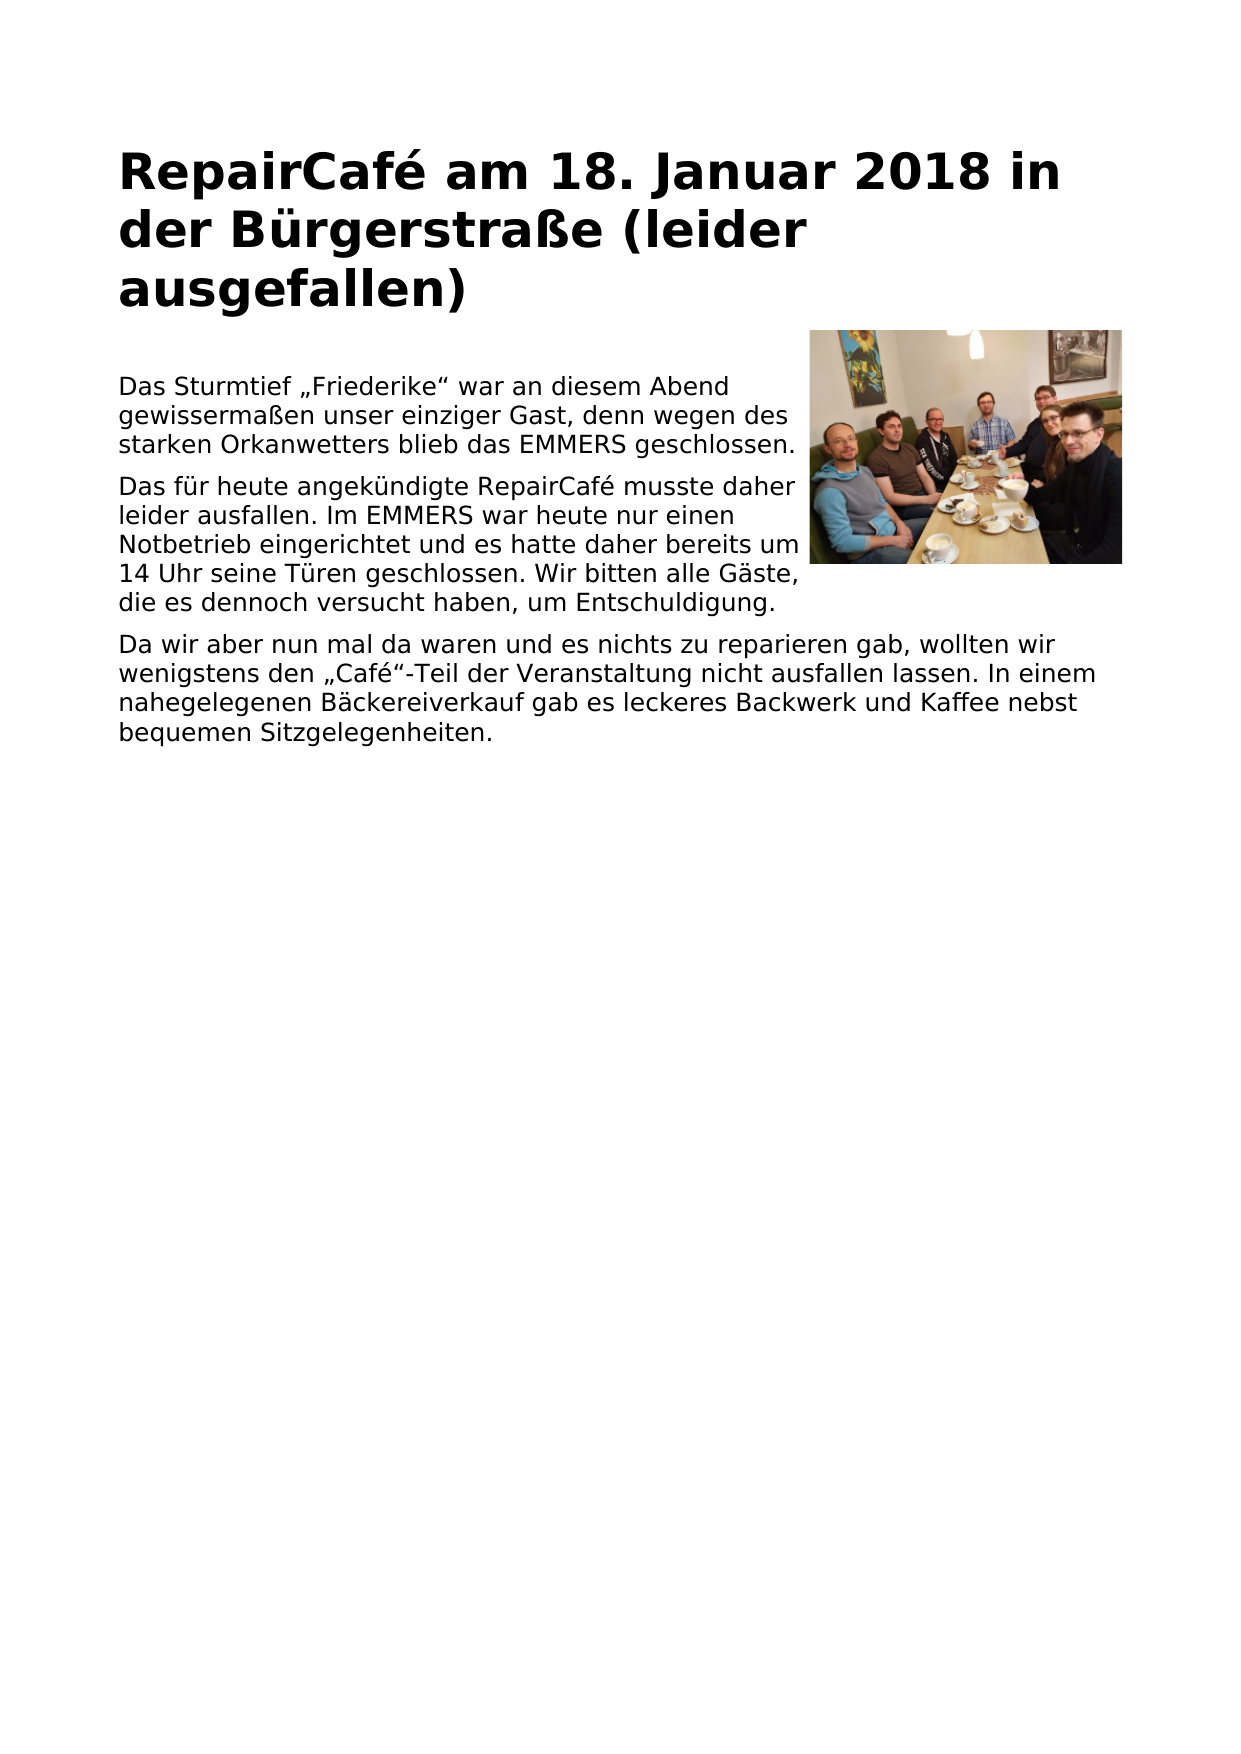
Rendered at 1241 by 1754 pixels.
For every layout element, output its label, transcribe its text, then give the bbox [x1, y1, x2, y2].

text Das für heute angekündigte RepairCafé musste daher leider ausfallen. Im EMMERS war heute nur einen Notbetrieb eingerichtet und es hatte daher bereits um 14 Uhr seine Türen geschlossen. Wir bitten alle Gäste, die es dennoch versucht haben, um Entschuldigung. [118, 472, 1122, 618]
text Das Sturmtief „Friederike“ war an diesem Abend gewissermaßen unser einziger Gast, denn wegen des starken Orkanwetters blieb das EMMERS geschlossen. [118, 372, 809, 459]
picture [809, 330, 1123, 564]
text Da wir aber nun mal da waren und es nichts zu reparieren gab, wollten wir wenigstens den „Café“-Teil der Veranstaltung nicht ausfallen lassen. In einem nahegelegenen Bäckereiverkauf gab es leckeres Backwerk und Kaffee nebst bequemen Sitzgelegenheiten. [118, 630, 1122, 747]
subtitle RepairCafé am 18. Januar 2018 in der Bürgerstraße (leider ausgefallen) [118, 143, 1122, 318]
